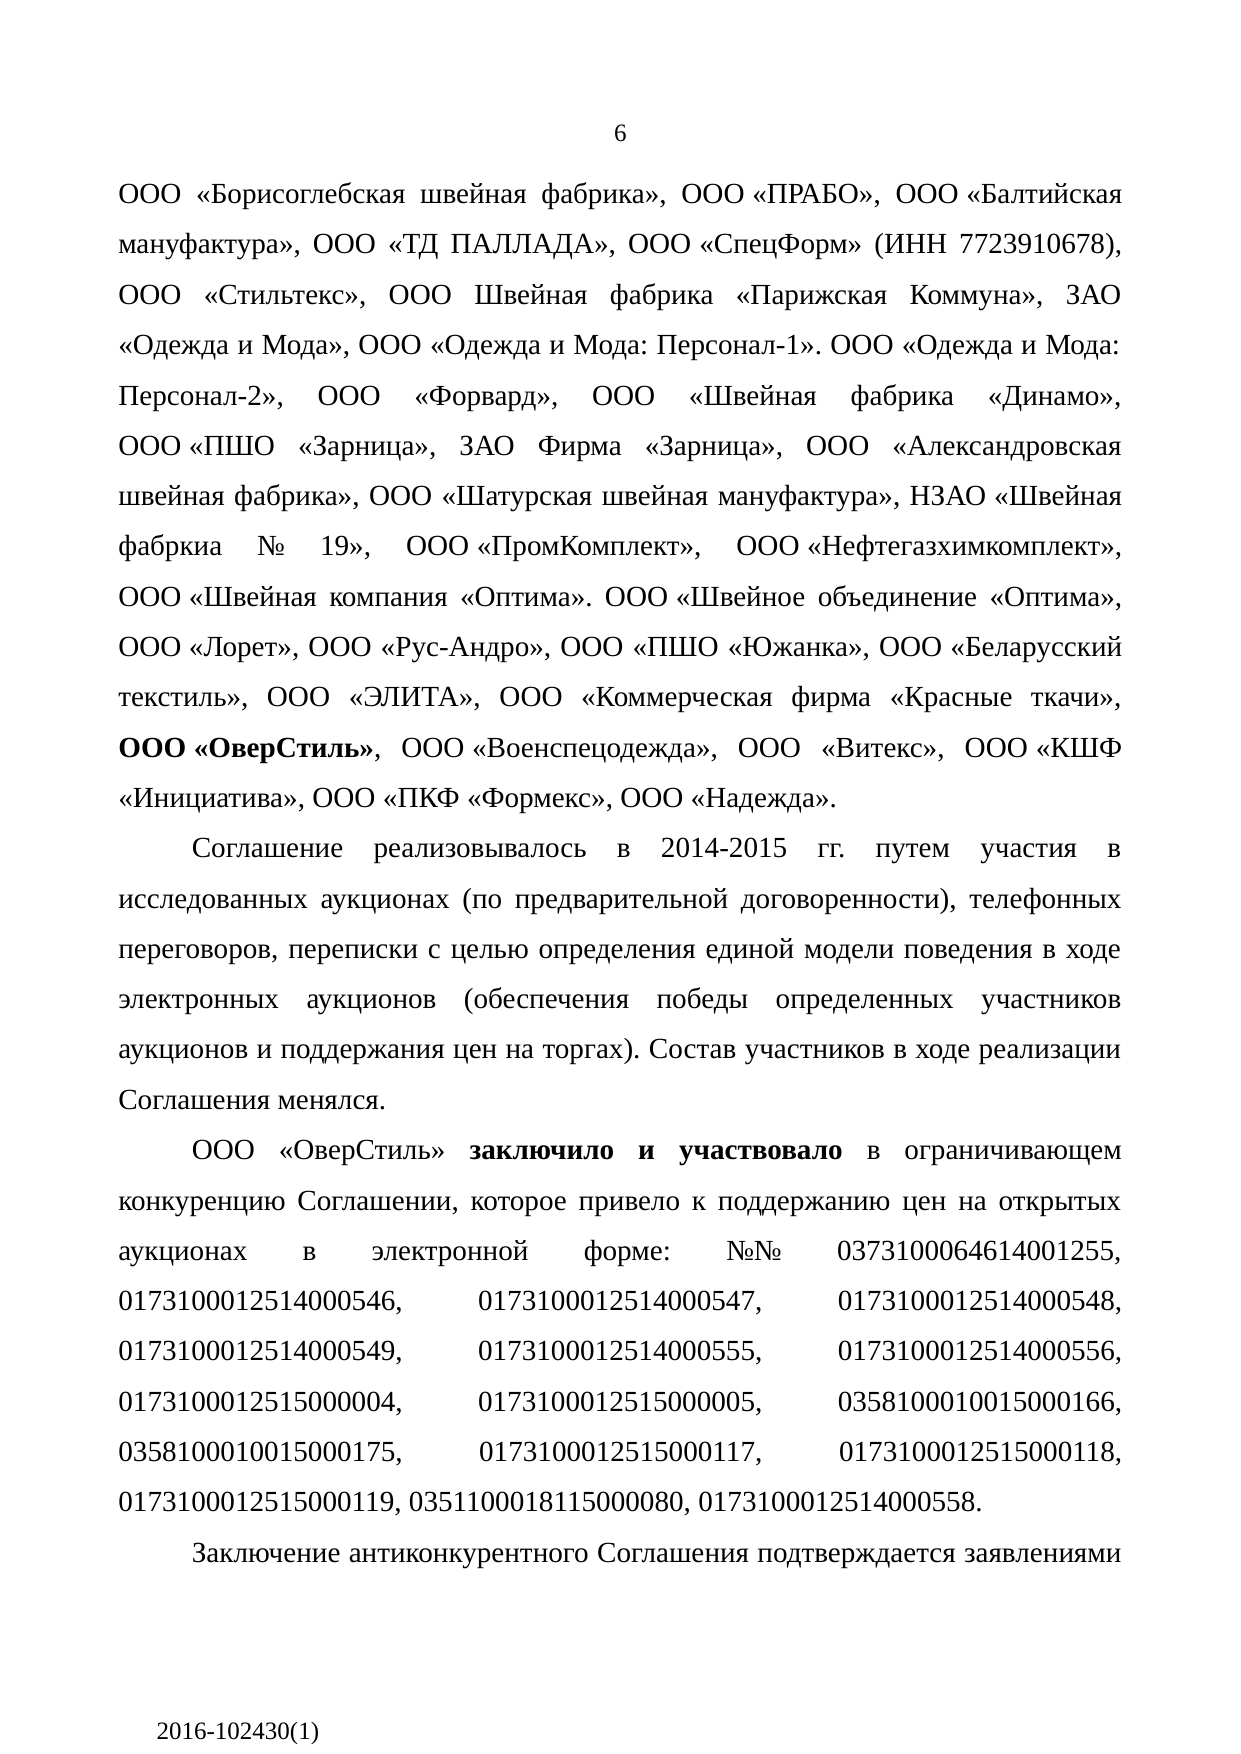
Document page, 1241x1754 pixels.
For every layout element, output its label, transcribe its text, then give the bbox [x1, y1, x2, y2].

text Заключение антиконкурентного Соглашения подтверждается заявлениями [118, 1535, 1122, 1568]
text ООО «ОверСтиль» заключило и участвовало в ограничивающем конкуренцию Соглашении, которое привело к поддержанию цен на открытых аукционах в электронной форме: №№ 0373100064614001255, 0173100012514000546, 0173100012514000547, 0173100012514000548, 0173100012514000549, 0173100012514000555, 0173100012514000556, 0173100012515000004, 0173100012515000005, 0358100010015000166, 0358100010015000175, 0173100012515000117, 0173100012515000118, 0173100012515000119, 0351100018115000080, 0173100012514000558. [118, 1132, 1122, 1518]
text ООО «Борисоглебская швейная фабрика», ООО «ПРАБО», ООО «Балтийская мануфактура», ООО «ТД ПАЛЛАДА», ООО «СпецФорм» (ИНН 7723910678), ООО «Стильтекс», ООО Швейная фабрика «Парижская Коммуна», ЗАО «Одежда и Мода», ООО «Одежда и Мода: Персонал-1». ООО «Одежда и Мода: Персонал-2», ООО «Форвард», ООО «Швейная фабрика «Динамо», ООО «ПШО «Зарница», ЗАО Фирма «Зарница», ООО «Александровская швейная фабрика», ООО «Шатурская швейная мануфактура», НЗАО «Швейная фабркиа № 19», ООО «ПромКомплект», ООО «Нефтегазхимкомплект», ООО «Швейная компания «Оптима». ООО «Швейное объединение «Оптима», ООО «Лорет», ООО «Рус-Андро», ООО «ПШО «Южанка», ООО «Беларусский текстиль», ООО «ЭЛИТА», ООО «Коммерческая фирма «Красные ткачи», ООО «ОверСтиль», ООО «Военспецодежда», ООО «Витекс», ООО «КШФ «Инициатива», ООО «ПКФ «Формекс», ООО «Надежда». [118, 176, 1122, 814]
text Соглашение реализовывалось в 2014-2015 гг. путем участия в исследованных аукционах (по предварительной договоренности), телефонных переговоров, переписки с целью определения единой модели поведения в ходе электронных аукционов (обеспечения победы определенных участников аукционов и поддержания цен на торгах). Состав участников в ходе реализации Соглашения менялся. [118, 830, 1122, 1116]
